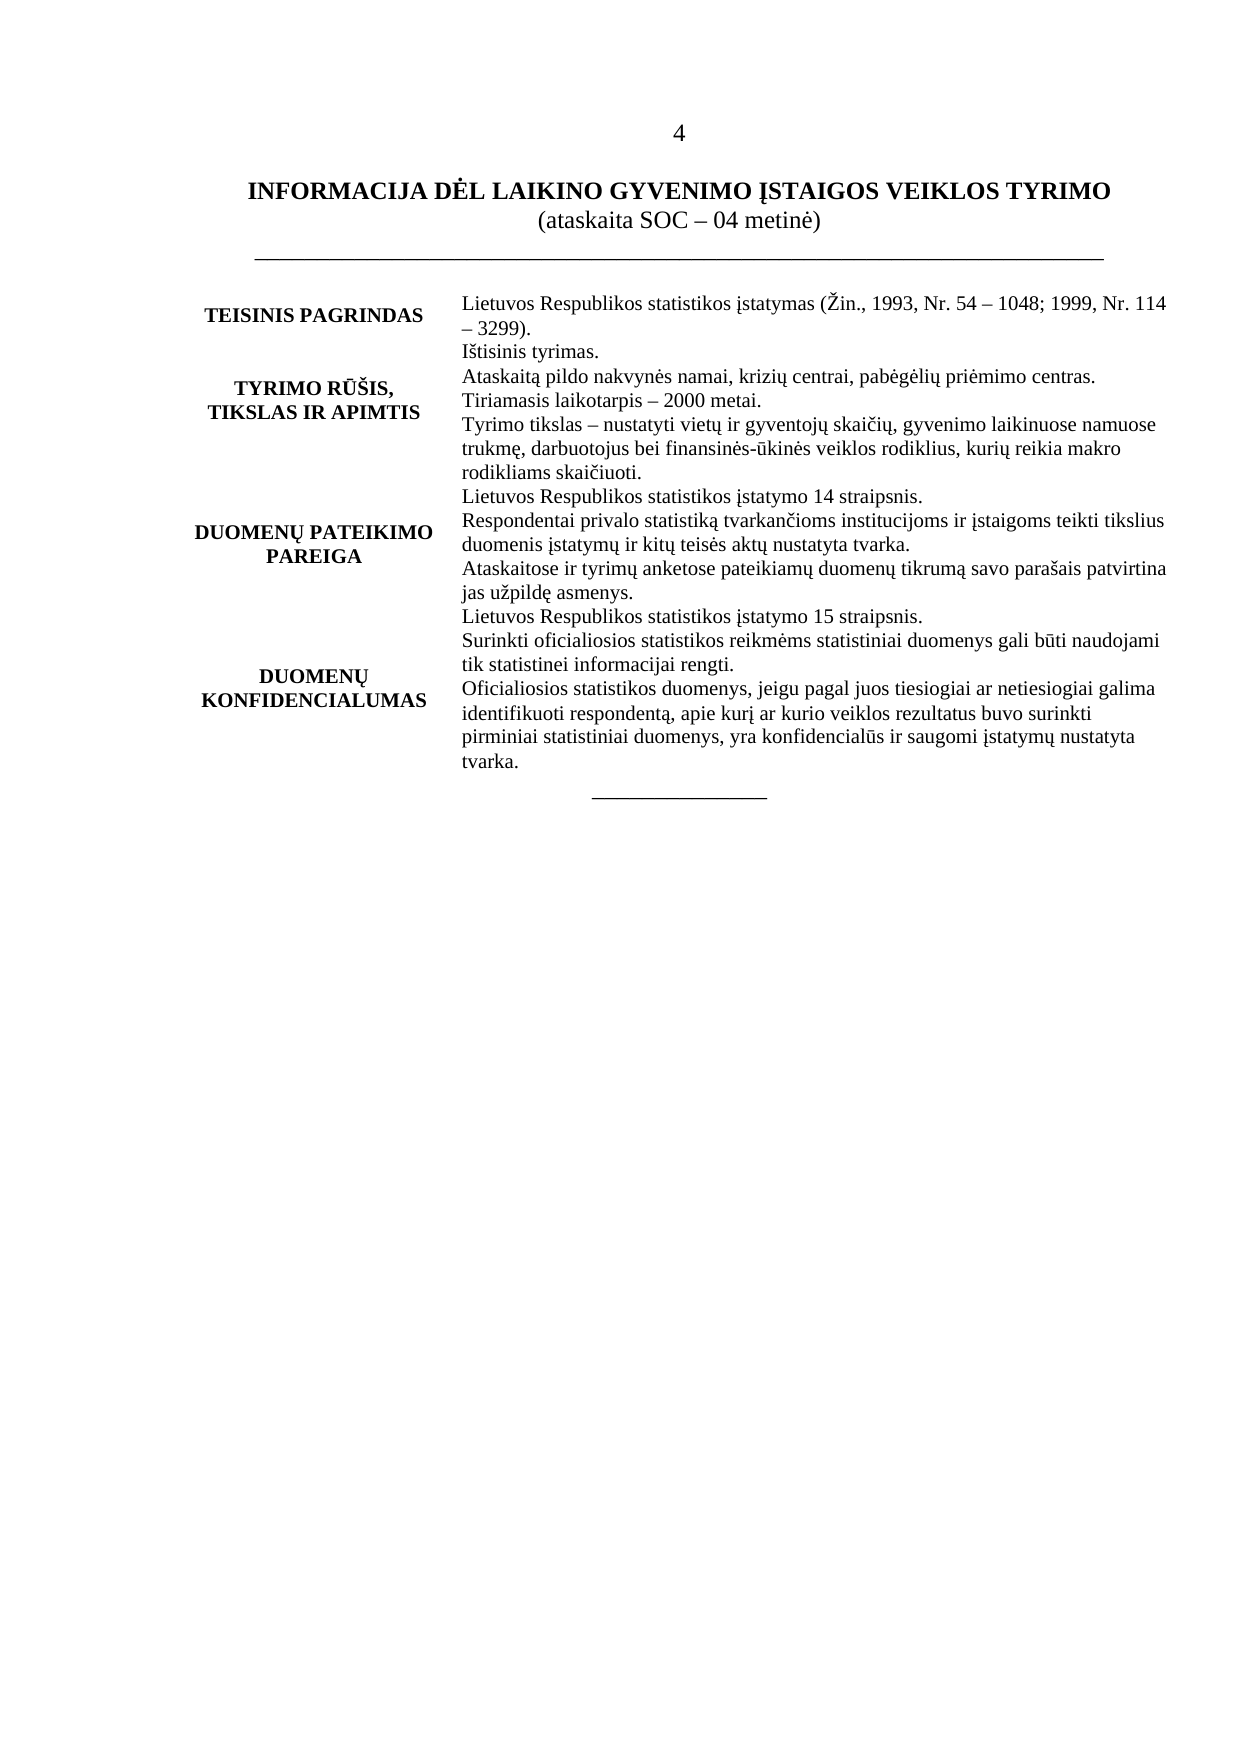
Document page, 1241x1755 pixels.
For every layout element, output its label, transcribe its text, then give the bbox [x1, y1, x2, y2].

table_cell Lietuvos Respublikos statistikos įstatymo 14 straipsnis. Respondentai privalo statistiką tvarkančioms institucijoms ir įstaigoms teikti tikslius duomenis įstatymų ir kitų teisės aktų nustatyta tvarka. Ataskaitose ir tyrimų anketose pateikiamų duomenų tikrumą savo parašais patvirtina jas užpildę asmenys. [450, 484, 1181, 604]
table_header TEISINIS PAGRINDAS [177, 291, 450, 339]
table_cell TYRIMO RŪŠIS, TIKSLAS IR APIMTIS [177, 340, 450, 484]
text ______________ [177, 773, 1181, 801]
table_cell Lietuvos Respublikos statistikos įstatymo 15 straipsnis. Surinkti oficialiosios statistikos reikmėms statistiniai duomenys gali būti naudojami tik statistinei informacijai rengti. Oficialiosios statistikos duomenys, jeigu pagal juos tiesiogiai ar netiesiogiai galima identifikuoti respondentą, apie kurį ar kurio veiklos rezultatus buvo surinkti pirminiai statistiniai duomenys, yra konfidencialūs ir saugomi įstatymų nustatyta tvarka. [450, 604, 1181, 773]
table_header Lietuvos Respublikos statistikos įstatymas (Žin., 1993, Nr. 54 – 1048; 1999, Nr. 114 – 3299). [450, 291, 1181, 339]
text INFORMACIJA DĖL laikino gyvenimo įstaigos VEIKLOS TYRIMO [177, 176, 1181, 205]
text (ataskaita SOC – 04 metinė) [177, 205, 1181, 234]
table_cell DUOMENŲ KONFIDENCIALUMAS [177, 604, 450, 773]
table_cell Ištisinis tyrimas. Ataskaitą pildo nakvynės namai, krizių centrai, pabėgėlių priėmimo centras. Tiriamasis laikotarpis – 2000 metai. Tyrimo tikslas – nustatyti vietų ir gyventojų skaičių, gyvenimo laikinuose namuose trukmę, darbuotojus bei finansinės-ūkinės veiklos rodiklius, kurių reikia makro rodikliams skaičiuoti. [450, 340, 1181, 484]
table_cell DUOMENŲ PATEIKIMO PAREIGA [177, 484, 450, 604]
